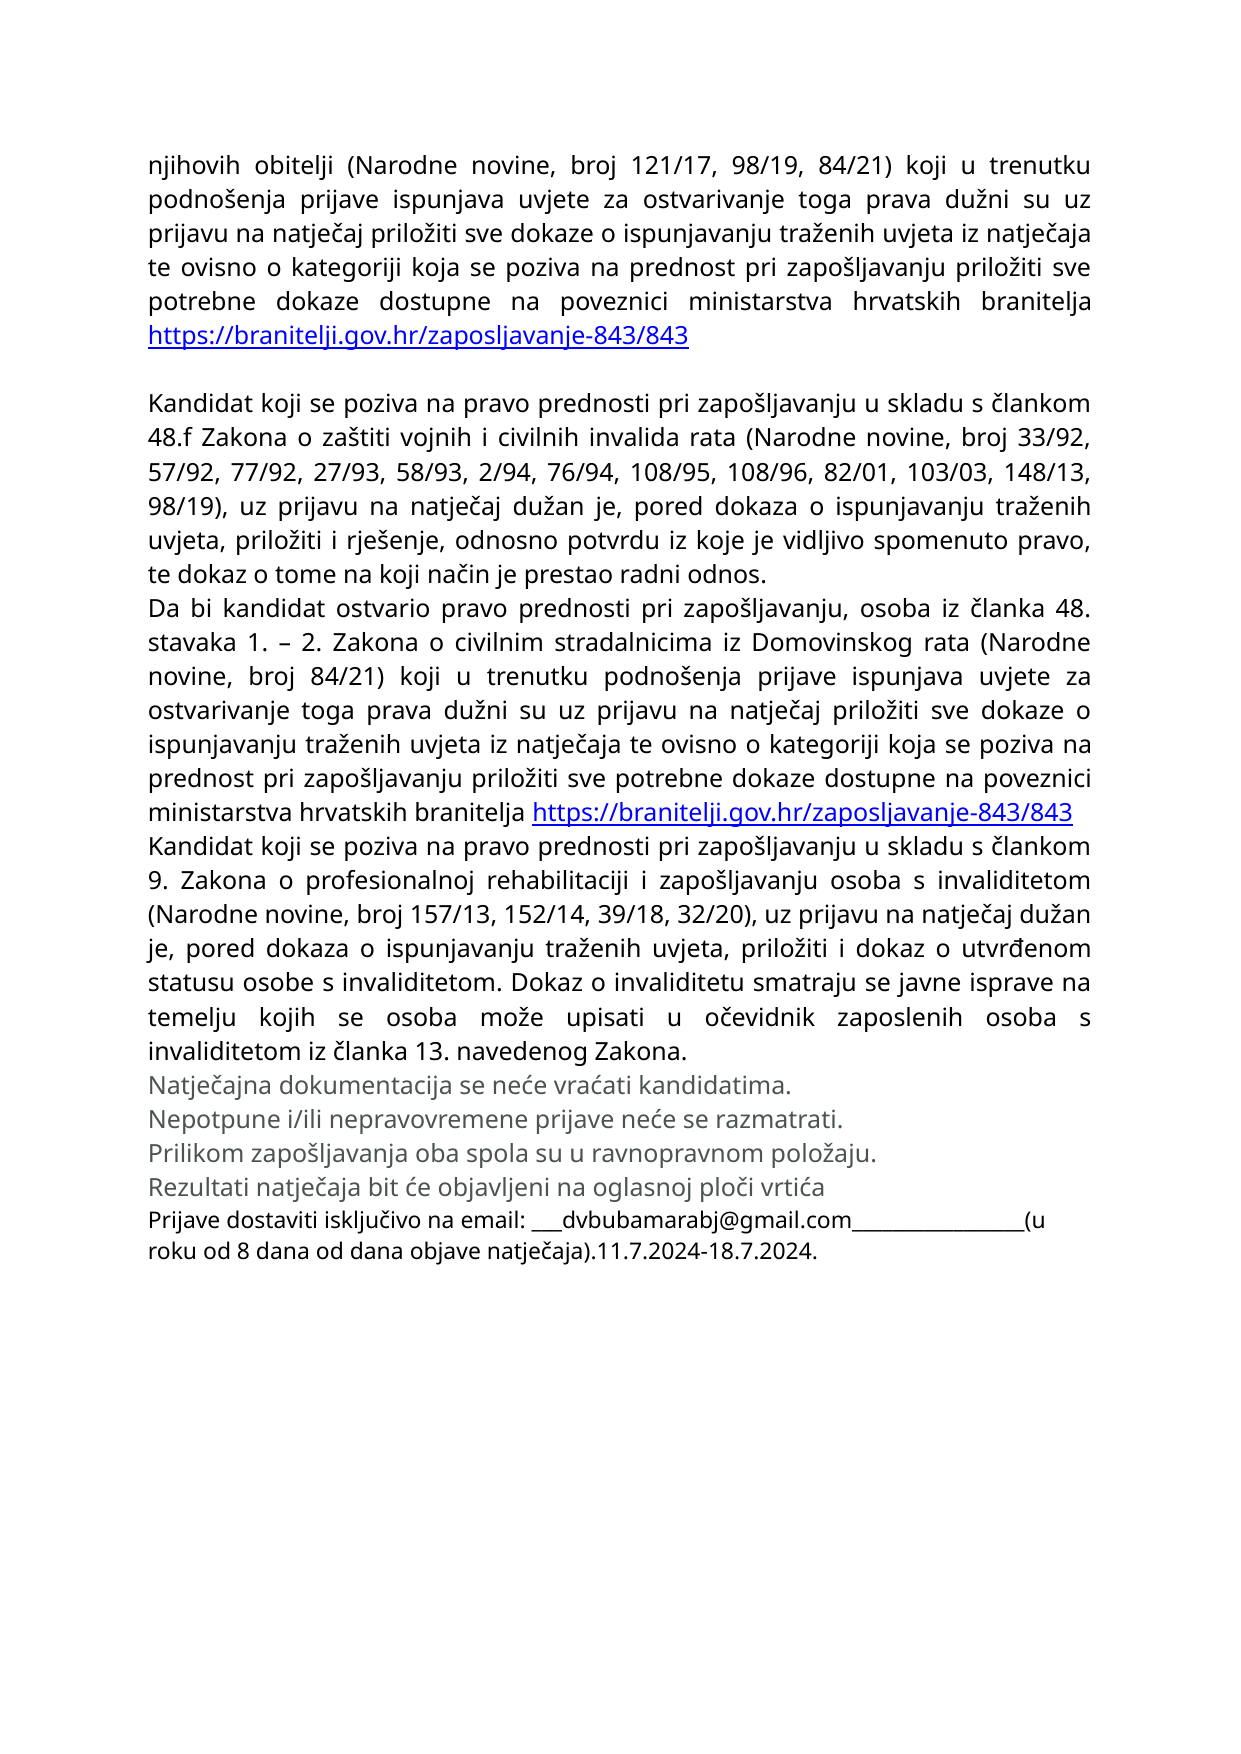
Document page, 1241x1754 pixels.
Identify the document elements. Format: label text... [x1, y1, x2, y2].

text njihovih obitelji (Narodne novine, broj 121/17, 98/19, 84/21) koji u trenutku podnošenja prijave ispunjava uvjete za ostvarivanje toga prava dužni su uz prijavu na natječaj priložiti sve dokaze o ispunjavanju traženih uvjeta iz natječaja te ovisno o kategoriji koja se poziva na prednost pri zapošljavanju priložiti sve potrebne dokaze dostupne na poveznici ministarstva hrvatskih branitelja https://branitelji.gov.hr/zaposljavanje-843/843 [148, 148, 1093, 352]
text Kandidat koji se poziva na pravo prednosti pri zapošljavanju u skladu s člankom 48.f Zakona o zaštiti vojnih i civilnih invalida rata (Narodne novine, broj 33/92, 57/92, 77/92, 27/93, 58/93, 2/94, 76/94, 108/95, 108/96, 82/01, 103/03, 148/13, 98/19), uz prijavu na natječaj dužan je, pored dokaza o ispunjavanju traženih uvjeta, priložiti i rješenje, odnosno potvrdu iz koje je vidljivo spomenuto pravo, te dokaz o tome na koji način je prestao radni odnos. [148, 386, 1093, 590]
text Kandidat koji se poziva na pravo prednosti pri zapošljavanju u skladu s člankom 9. Zakona o profesionalnoj rehabilitaciji i zapošljavanju osoba s invaliditetom (Narodne novine, broj 157/13, 152/14, 39/18, 32/20), uz prijavu na natječaj dužan je, pored dokaza o ispunjavanju traženih uvjeta, priložiti i dokaz o utvrđenom statusu osobe s invaliditetom. Dokaz o invaliditetu smatraju se javne isprave na temelju kojih se osoba može upisati u očevidnik zaposlenih osoba s invaliditetom iz članka 13. navedenog Zakona. [148, 829, 1093, 1067]
text Da bi kandidat ostvario pravo prednosti pri zapošljavanju, osoba iz članka 48. stavaka 1. – 2. Zakona o civilnim stradalnicima iz Domovinskog rata (Narodne novine, broj 84/21) koji u trenutku podnošenja prijave ispunjava uvjete za ostvarivanje toga prava dužni su uz prijavu na natječaj priložiti sve dokaze o ispunjavanju traženih uvjeta iz natječaja te ovisno o kategoriji koja se poziva na prednost pri zapošljavanju priložiti sve potrebne dokaze dostupne na poveznici ministarstva hrvatskih branitelja https://branitelji.gov.hr/zaposljavanje-843/843 [148, 590, 1093, 829]
text Prijave dostaviti isključivo na email: ___dvbubamarabj@gmail.com_________________(u roku od 8 dana od dana objave natječaja).11.7.2024-18.7.2024. [148, 1203, 1093, 1266]
text Natječajna dokumentacija se neće vraćati kandidatima. Nepotpune i/ili nepravovremene prijave neće se razmatrati. Prilikom zapošljavanja oba spola su u ravnopravnom položaju. Rezultati natječaja bit će objavljeni na oglasnoj ploči vrtića [148, 1067, 1093, 1203]
